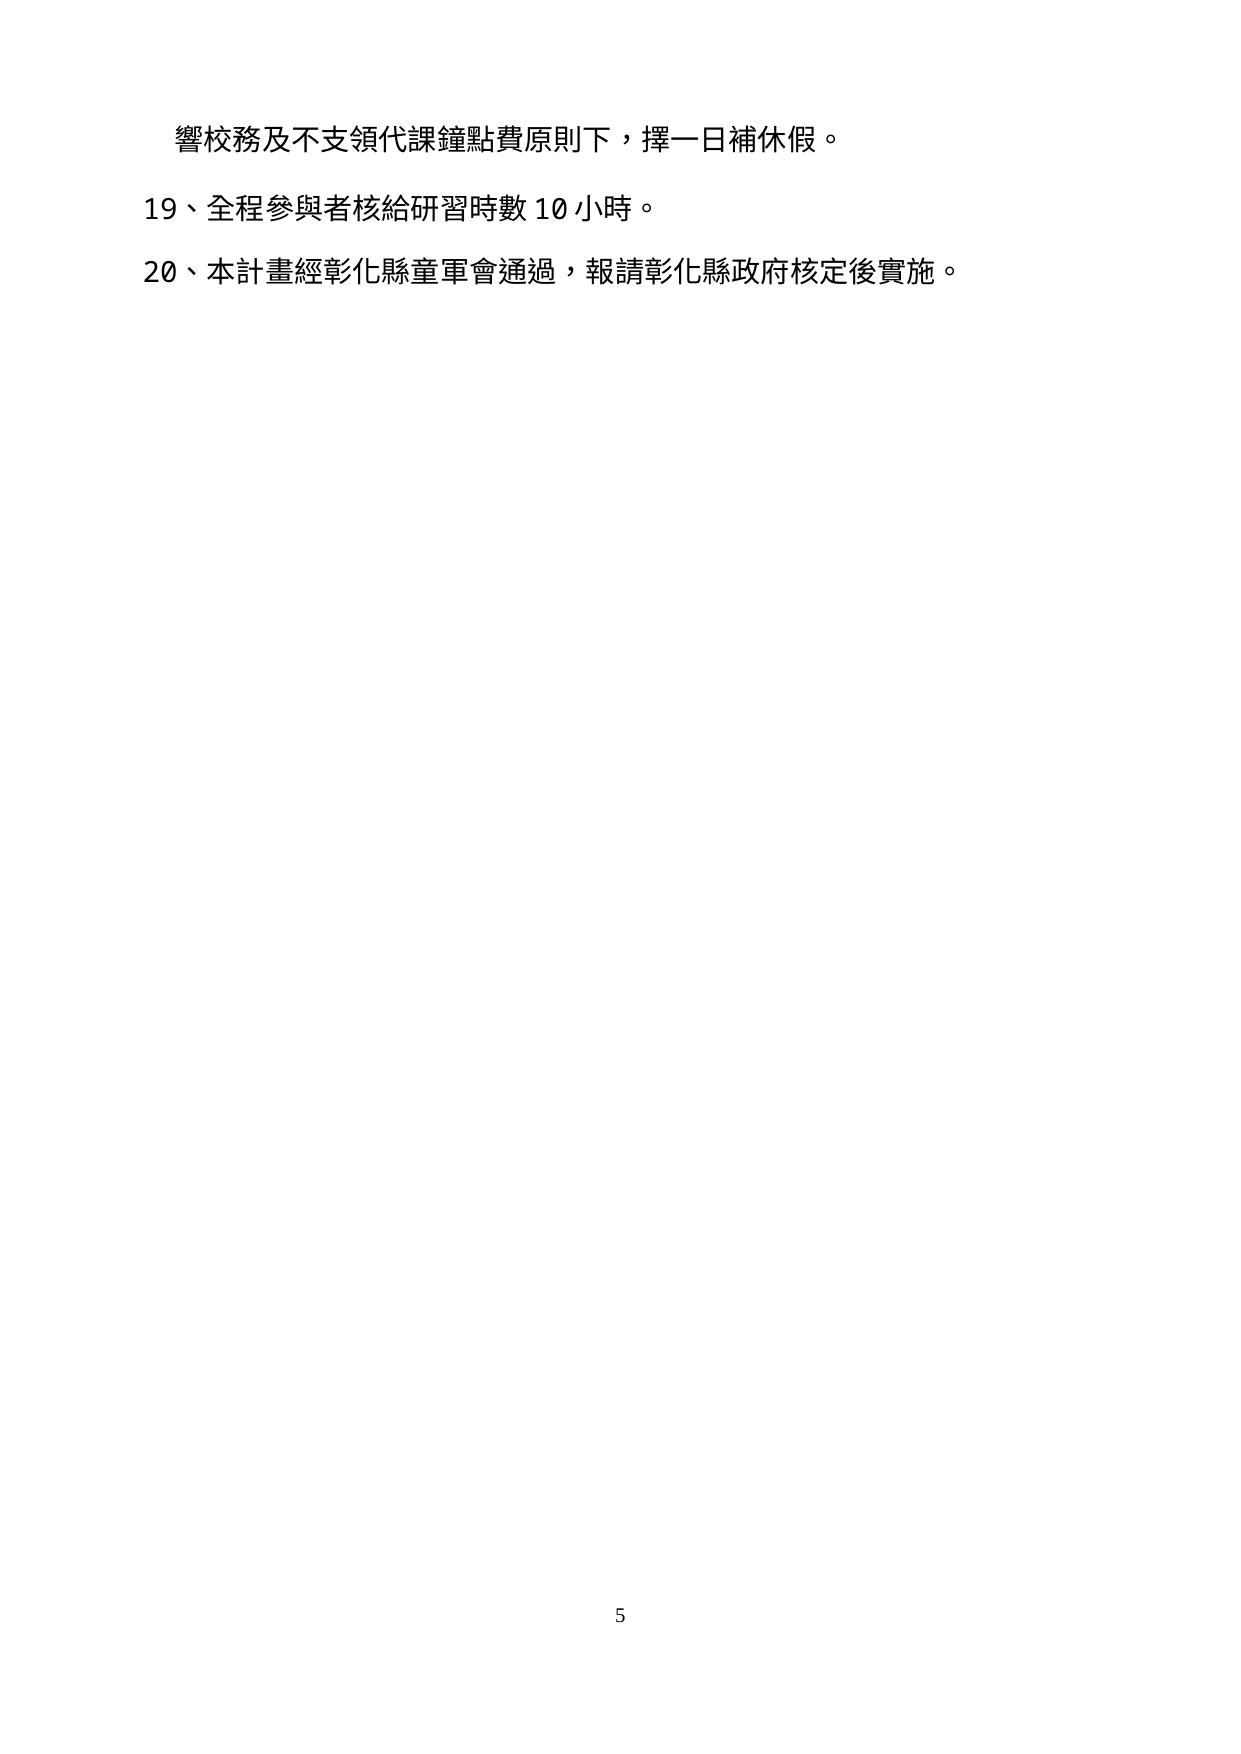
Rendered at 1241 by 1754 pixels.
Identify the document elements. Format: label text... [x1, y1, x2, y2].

list 本計畫經彰化縣童軍會通過，報請彰化縣政府核定後實施。 [174, 228, 1122, 291]
list 大會工作人員、帶隊老師及服務員，於籌備工作會議、領隊會議及舍營期間，請原單位予以公（差）假登記，在活動結束後於本學期內，在不影響校務及不支領代課鐘點費原則下，擇一日補休假。 [174, 96, 1122, 158]
list 全程參與者核給研習時數10小時。 [174, 166, 1122, 228]
